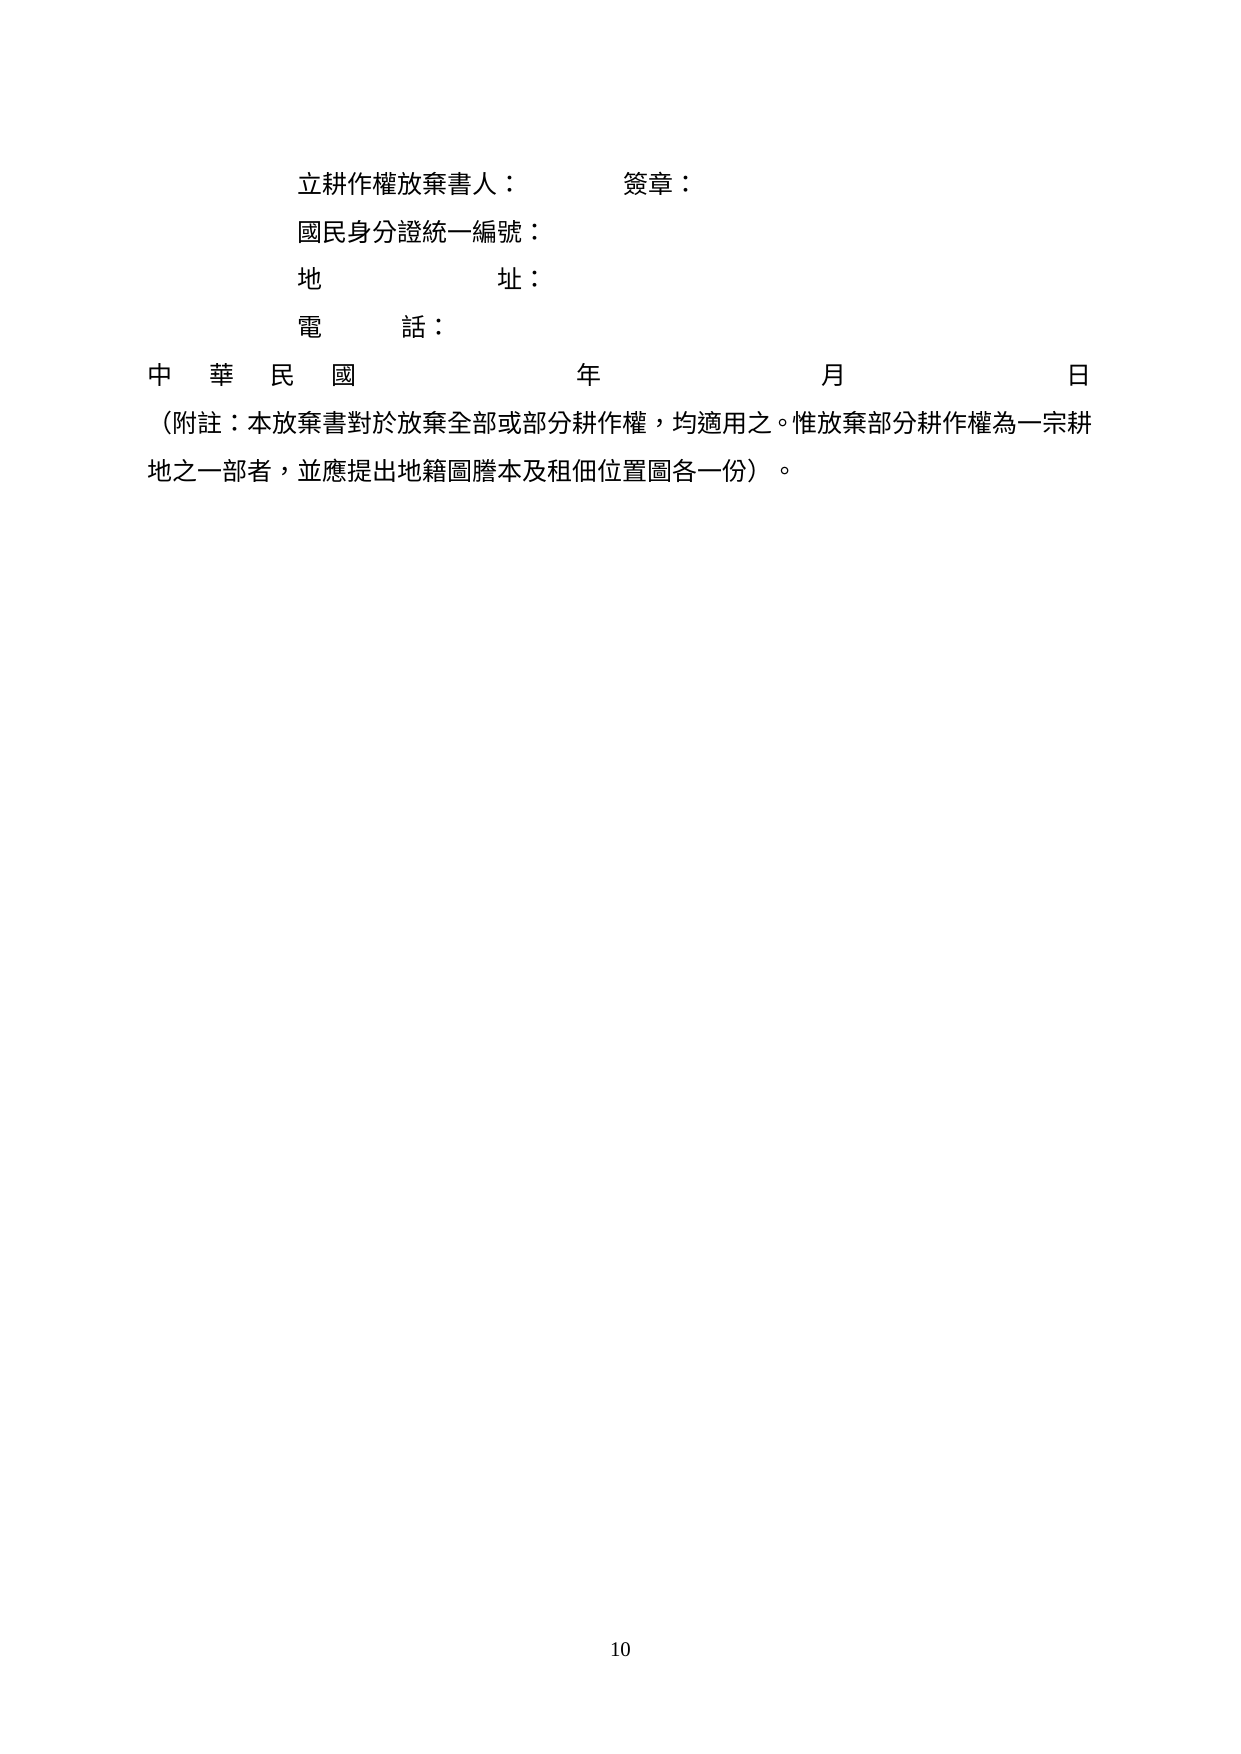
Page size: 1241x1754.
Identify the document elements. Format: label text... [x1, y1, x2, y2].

text 地 址： [148, 254, 1092, 302]
text 國民身分證統一編號： [148, 206, 1092, 254]
text （附註：本放棄書對於放棄全部或部分耕作權，均適用之。惟放棄部分耕作權為一宗耕地之一部者，並應提出地籍圖謄本及租佃位置圖各一份）。 [148, 398, 1092, 494]
text 中華民國 年 月 日 [148, 350, 1092, 398]
text 電 話： [148, 302, 1092, 350]
text 立耕作權放棄書人： 簽章： [148, 158, 1092, 206]
